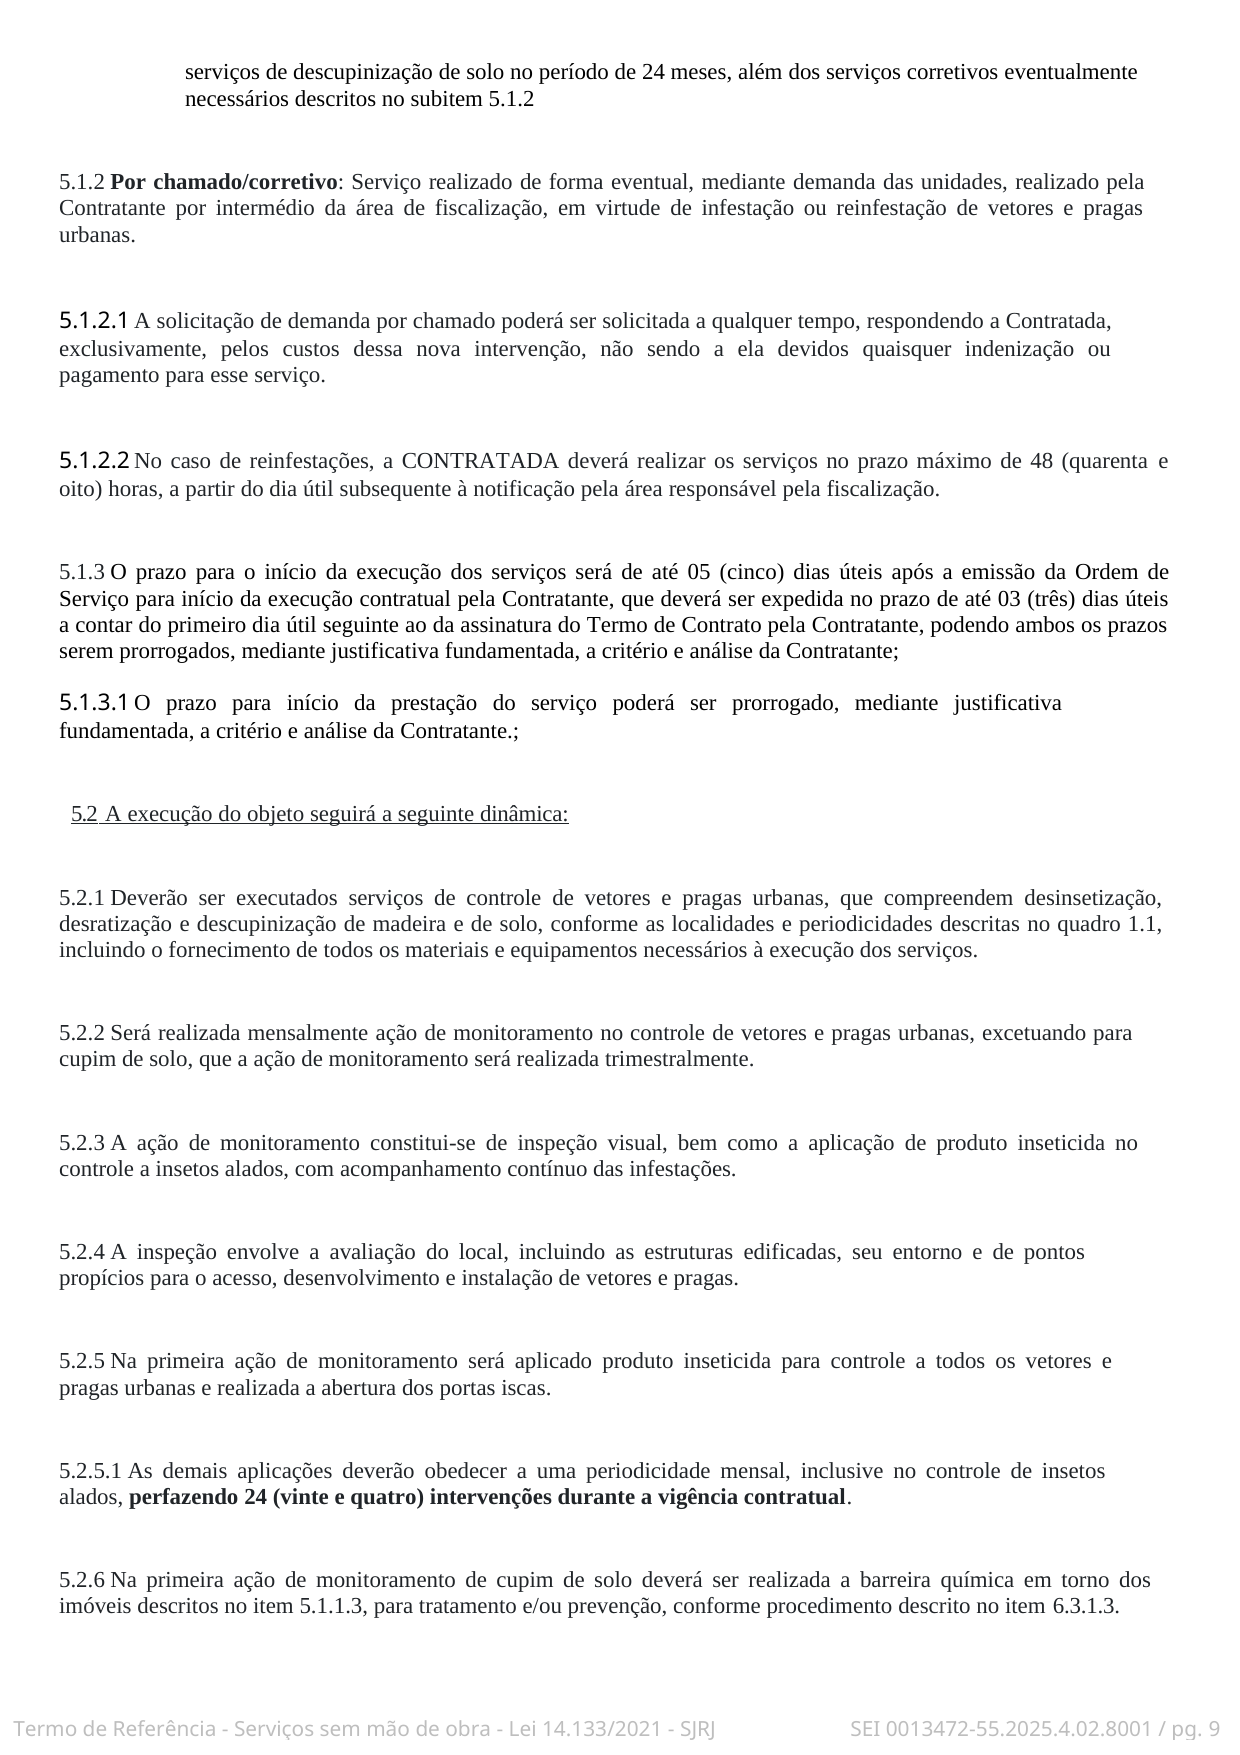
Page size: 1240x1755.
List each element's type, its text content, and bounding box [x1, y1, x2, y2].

list Por chamado/corretivo: Serviço realizado de forma eventual, mediante demanda das unidades, realizado pela Contratante por intermédio da área de fiscalização, em virtude de infestação ou reinfestação de vetores e pragas urbanas. [59, 168, 1145, 247]
list Na primeira ação de monitoramento será aplicado produto inseticida para controle a todos os vetores e pragas urbanas e realizada a abertura dos portas iscas. [59, 1347, 1112, 1400]
list O prazo para o início da execução dos serviços será de até 05 (cinco) dias úteis após a emissão da Ordem de Serviço para início da execução contratual pela Contratante, que deverá ser expedida no prazo de até 03 (três) dias úteis a contar do primeiro dia útil seguinte ao da assinatura do Termo de Contrato pela Contratante, podendo ambos os prazos serem prorrogados, mediante justificativa fundamentada, a critério e análise da Contratante; [59, 558, 1170, 664]
text serviços de descupinização de solo no período de 24 meses, além dos serviços corretivos eventualmente necessários descritos no subitem 5.1.2 [185, 58, 1181, 111]
list Deverão ser executados serviços de controle de vetores e pragas urbanas, que compreendem desinsetização, desratização e descupinização de madeira e de solo, conforme as localidades e periodicidades descritas no quadro 1.1, incluindo o fornecimento de todos os materiais e equipamentos necessários à execução dos serviços. [59, 883, 1163, 963]
list O prazo para início da prestação do serviço poderá ser prorrogado, mediante justificativa fundamentada, a critério e análise da Contratante.; [59, 686, 1063, 744]
list As demais aplicações deverão obedecer a uma periodicidade mensal, inclusive no controle de insetos alados, perfazendo 24 (vinte e quatro) intervenções durante a vigência contratual. [59, 1457, 1106, 1509]
list Será realizada mensalmente ação de monitoramento no controle de vetores e pragas urbanas, excetuando para cupim de solo, que a ação de monitoramento será realizada trimestralmente. [59, 1019, 1133, 1072]
list No caso de reinfestações, a CONTRATADA deverá realizar os serviços no prazo máximo de 48 (quarenta e oito) horas, a partir do dia útil subsequente à notificação pela área responsável pela fiscalização. [59, 444, 1168, 502]
list A inspeção envolve a avaliação do local, incluindo as estruturas edificadas, seu entorno e de pontos propícios para o acesso, desenvolvimento e instalação de vetores e pragas. [59, 1238, 1086, 1291]
list A ação de monitoramento constitui-se de inspeção visual, bem como a aplicação de produto inseticida no controle a insetos alados, com acompanhamento contínuo das infestações. [59, 1128, 1138, 1181]
list A solicitação de demanda por chamado poderá ser solicitada a qualquer tempo, respondendo a Contratada, exclusivamente, pelos custos dessa nova intervenção, não sendo a ela devidos quaisquer indenização ou pagamento para esse serviço. [59, 303, 1113, 387]
list A execução do objeto seguirá a seguinte dinâmica: [71, 800, 1181, 827]
list Na primeira ação de monitoramento de cupim de solo deverá ser realizada a barreira química em torno dos imóveis descritos no item 5.1.1.3, para tratamento e/ou prevenção, conforme procedimento descrito no item 6.3.1.3. [59, 1566, 1152, 1619]
